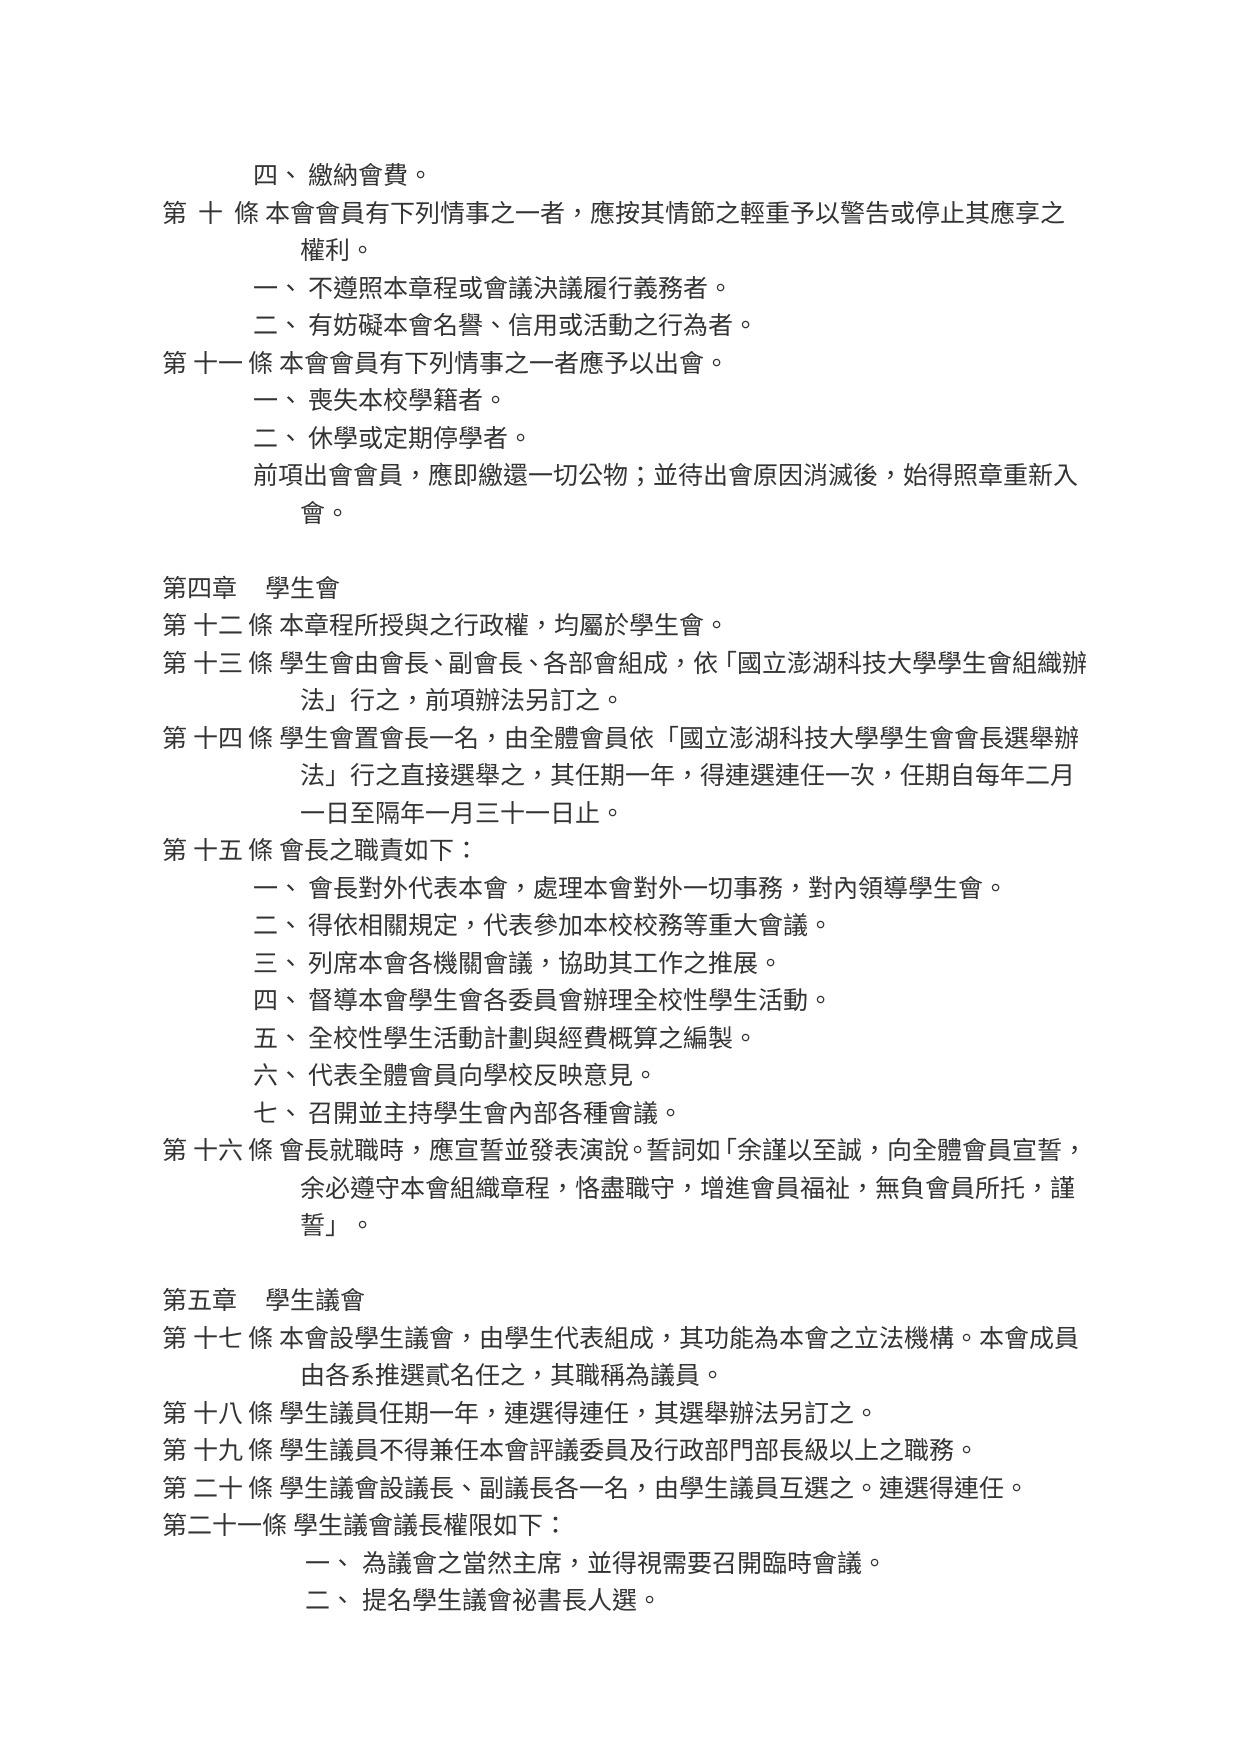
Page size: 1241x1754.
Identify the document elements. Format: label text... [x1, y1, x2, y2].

text 二、 得依相關規定，代表參加本校校務等重大會議。 [162, 905, 1087, 943]
text 前項出會會員，應即繳還一切公物；並待出會原因消滅後，始得照章重新入會。 [162, 455, 1087, 530]
text 七、 召開並主持學生會內部各種會議。 [162, 1093, 1087, 1130]
text 第五章 學生議會 [162, 1280, 1087, 1318]
text 一、 不遵照本章程或會議決議履行義務者。 [162, 268, 1087, 305]
text 第 十二 條 本章程所授與之行政權，均屬於學生會。 [162, 605, 1087, 643]
text 第 十八 條 學生議員任期一年，連選得連任，其選舉辦法另訂之。 [162, 1393, 1087, 1430]
text 第 十三 條 學生會由會長、副會長、各部會組成，依「國立澎湖科技大學學生會組織辦法」行之，前項辦法另訂之。 [162, 643, 1087, 718]
text 第 二十 條 學生議會設議長、副議長各一名，由學生議員互選之。連選得連任。 [162, 1468, 1087, 1505]
text 六、 代表全體會員向學校反映意見。 [162, 1055, 1087, 1093]
text 四、 繳納會費。 [162, 155, 1087, 193]
list 為議會之當然主席，並得視需要召開臨時會議。 [305, 1543, 1087, 1580]
text 第 十四 條 學生會置會長一名，由全體會員依「國立澎湖科技大學學生會會長選舉辦法」行之直接選舉之，其任期一年，得連選連任一次，任期自每年二月一日至隔年一月三十一日止。 [162, 718, 1087, 830]
text 第 十七 條 本會設學生議會，由學生代表組成，其功能為本會之立法機構。本會成員由各系推選貳名任之，其職稱為議員。 [162, 1318, 1087, 1393]
text 第二十一條 學生議會議長權限如下： [162, 1505, 1087, 1543]
text 第 十 條 本會會員有下列情事之一者，應按其情節之輕重予以警告或停止其應享之權利。 [162, 193, 1087, 268]
text 一、 會長對外代表本會，處理本會對外一切事務，對內領導學生會。 [162, 868, 1087, 905]
text 四、 督導本會學生會各委員會辦理全校性學生活動。 [162, 980, 1087, 1018]
text 五、 全校性學生活動計劃與經費概算之編製。 [162, 1018, 1087, 1055]
list 提名學生議會祕書長人選。 [305, 1580, 1087, 1618]
text 二、 休學或定期停學者。 [162, 418, 1087, 455]
text 第四章 學生會 [162, 568, 1087, 605]
text 第 十九 條 學生議員不得兼任本會評議委員及行政部門部長級以上之職務。 [162, 1430, 1087, 1468]
text 一、 喪失本校學籍者。 [162, 380, 1087, 418]
text 二、 有妨礙本會名譽、信用或活動之行為者。 [162, 305, 1087, 343]
text 第 十六 條 會長就職時，應宣誓並發表演說。誓詞如「余謹以至誠，向全體會員宣誓，余必遵守本會組織章程，恪盡職守，增進會員福祉，無負會員所托，謹誓」。 [162, 1130, 1087, 1243]
text 第 十一 條 本會會員有下列情事之一者應予以出會。 [162, 343, 1087, 380]
text 三、 列席本會各機關會議，協助其工作之推展。 [162, 943, 1087, 980]
text 第 十五 條 會長之職責如下： [162, 830, 1087, 868]
